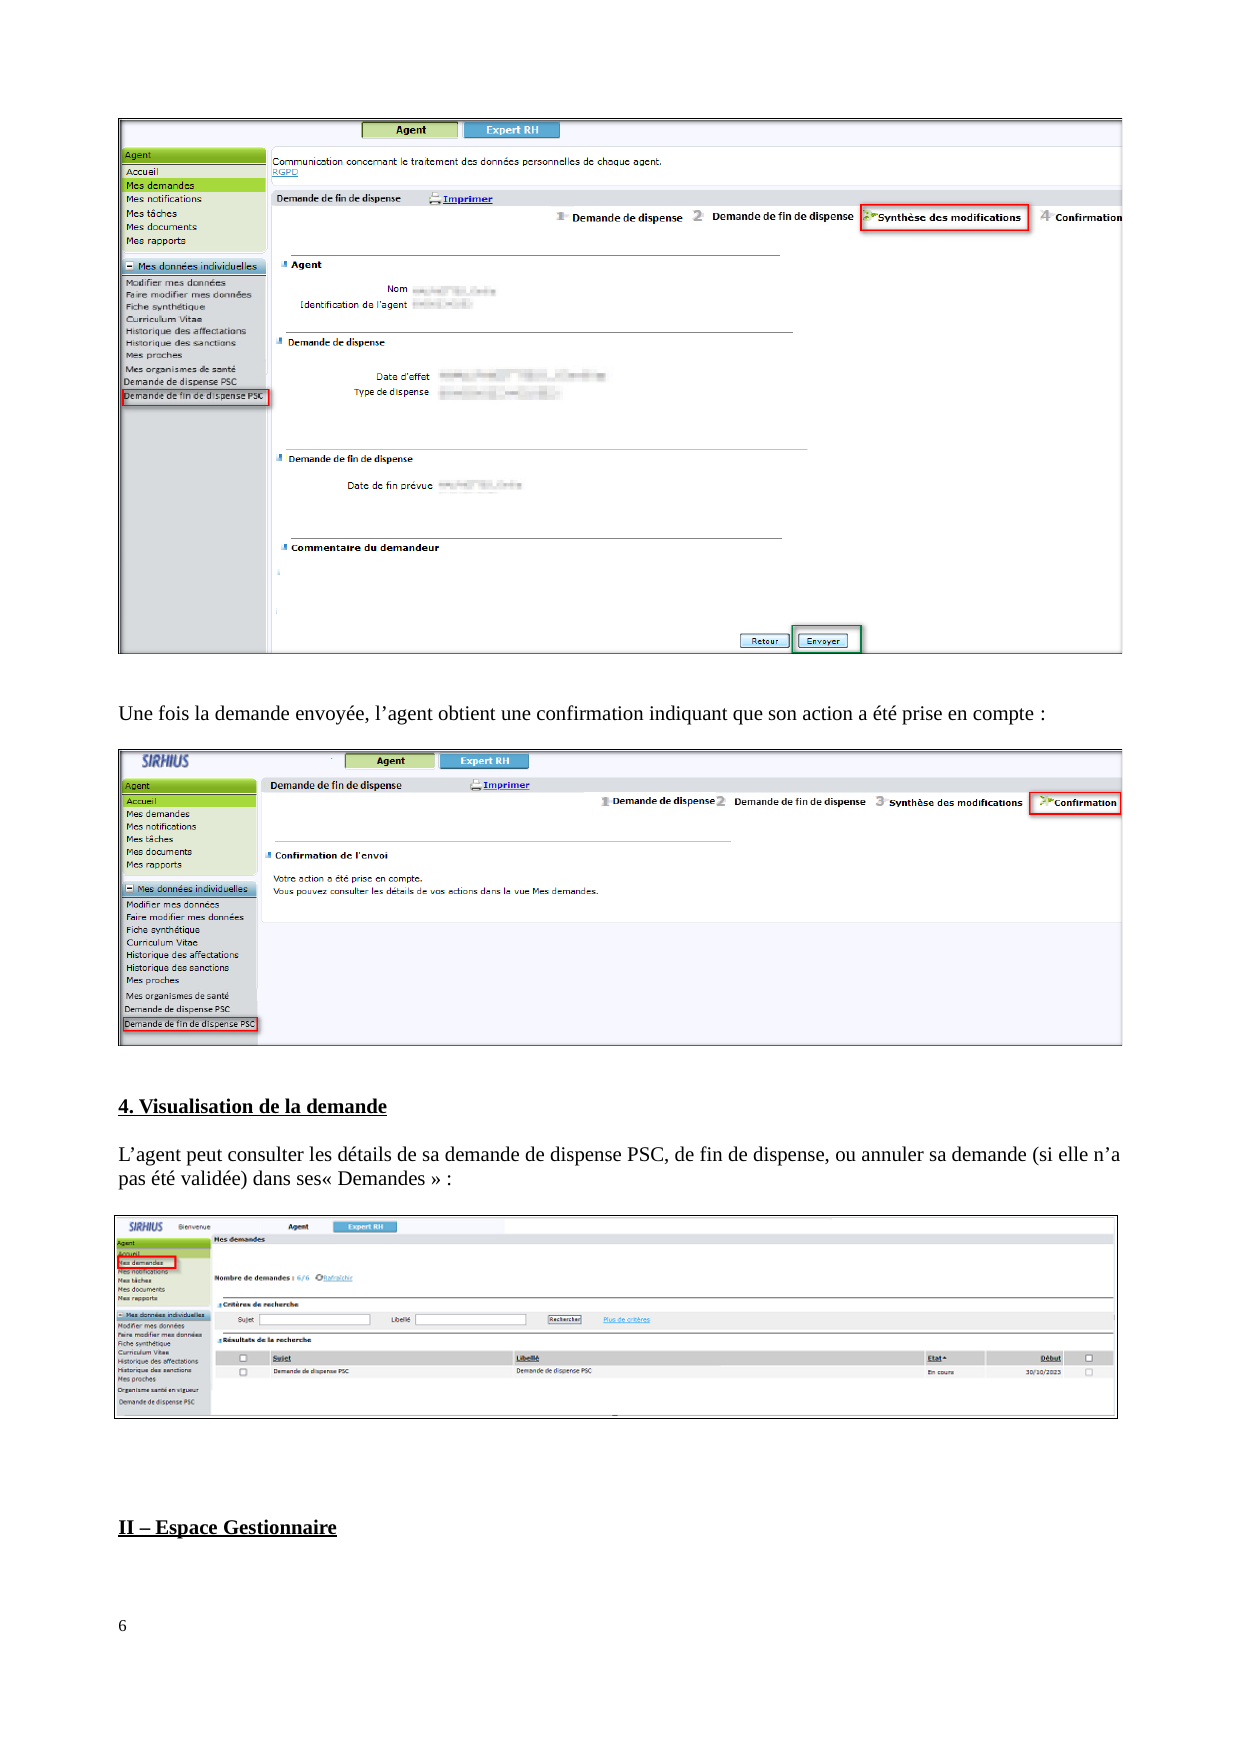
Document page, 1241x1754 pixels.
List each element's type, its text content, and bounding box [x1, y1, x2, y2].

picture [116, 1217, 1115, 1416]
picture [118, 118, 1123, 654]
text L’agent peut consulter les détails de sa demande de dispense PSC, de fin de dispense, ou annuler sa demande (si elle n’a pas été validée) dans ses« Demandes » : [118, 1142, 1122, 1190]
picture [118, 749, 1123, 1046]
text Une fois la demande envoyée, l’agent obtient une confirmation indiquant que son action a été prise en compte : [118, 701, 1122, 725]
text 4. Visualisation de la demande [118, 1094, 1122, 1118]
text II – Espace Gestionnaire [118, 1514, 1122, 1539]
